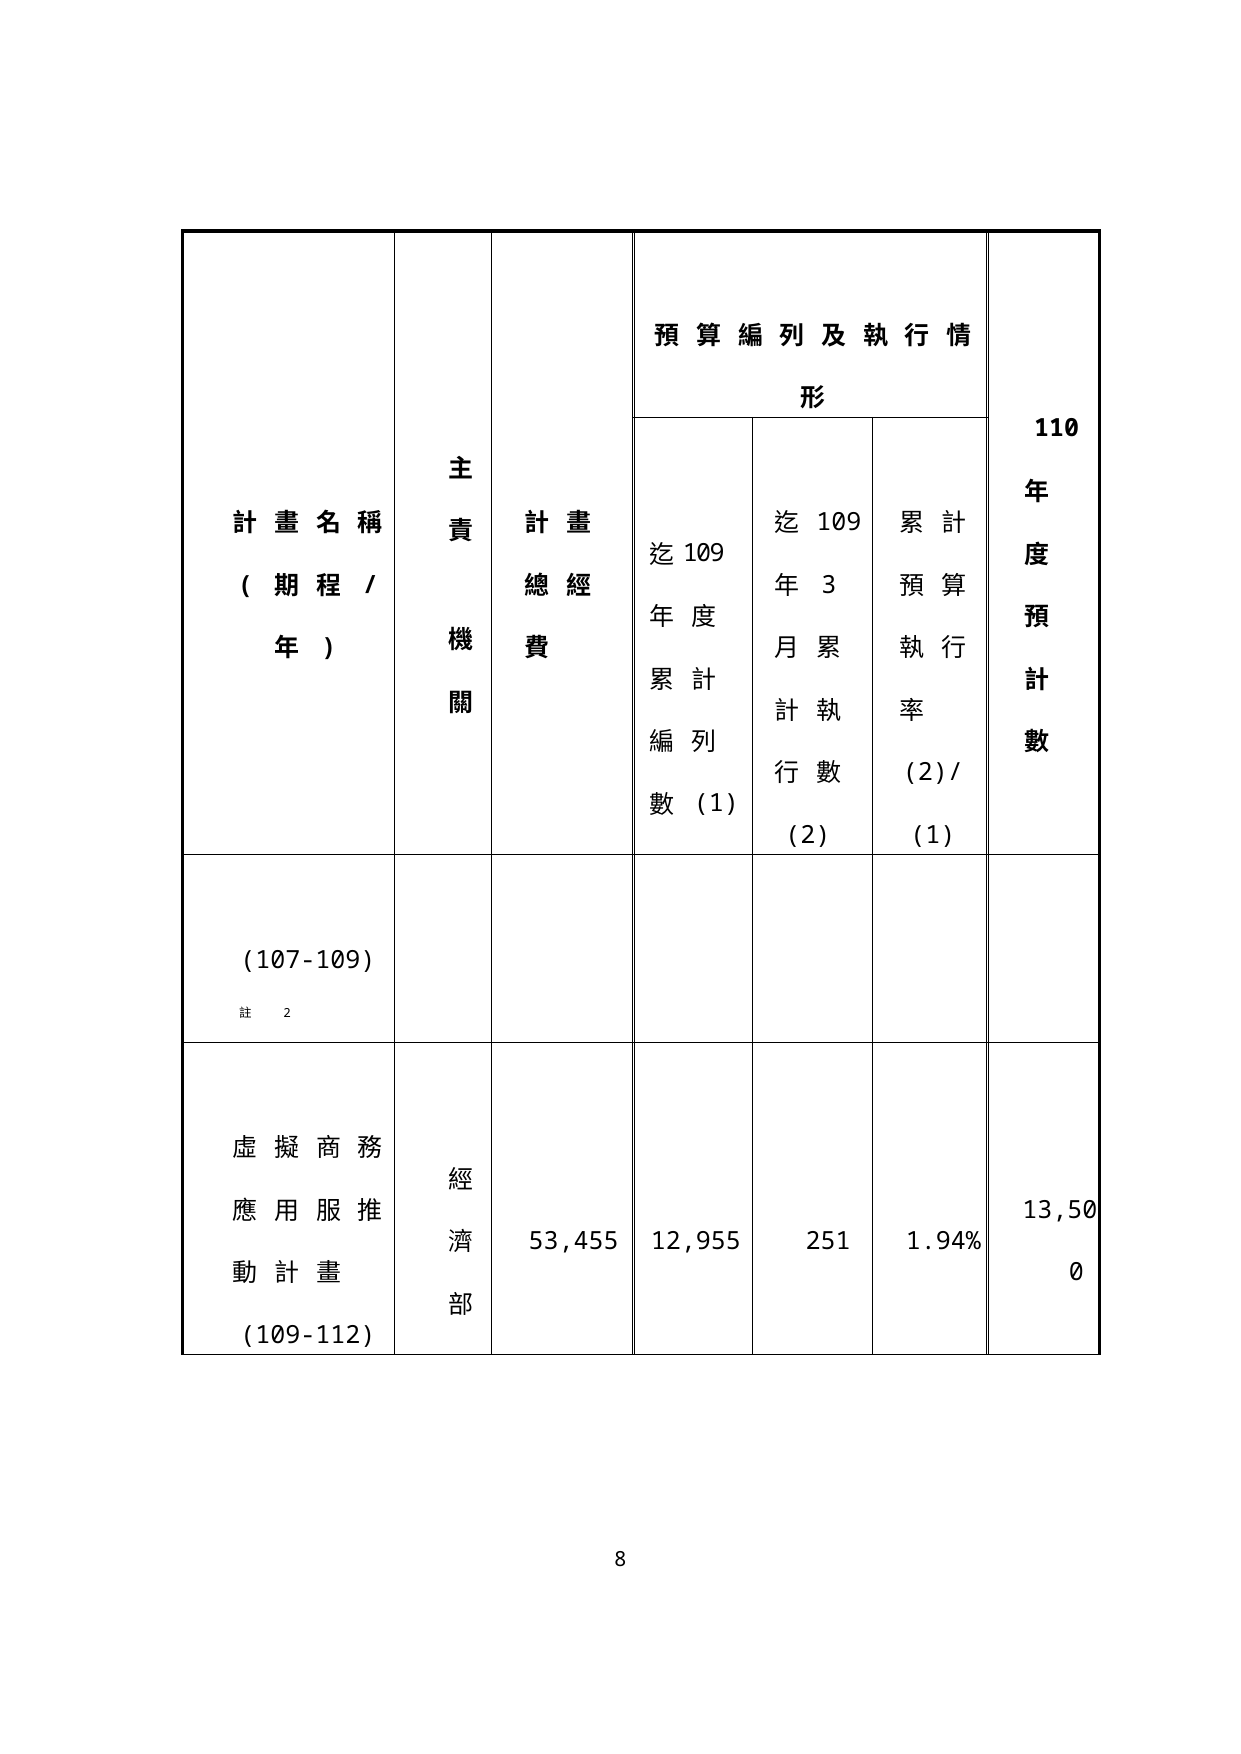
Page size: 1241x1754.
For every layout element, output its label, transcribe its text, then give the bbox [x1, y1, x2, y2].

table_header 110年度預計數 [989, 233, 1098, 854]
table_cell 迄109年度累計編列數(1) [635, 418, 752, 854]
table_header 計畫名稱 (期程/年) [184, 233, 394, 854]
table_cell 累計預算執行率(2)/(1) [873, 418, 986, 854]
table_cell 12,955 [635, 1043, 752, 1354]
table_cell 13,500 [989, 1043, 1098, 1354]
table_cell (107-109)註2 [184, 855, 394, 1042]
table_cell [635, 855, 752, 1042]
table_cell 經濟部 [395, 1043, 491, 1354]
table_cell [492, 855, 632, 1042]
table_header 預算編列及執行情形 [635, 233, 986, 417]
table_cell [873, 855, 986, 1042]
table_header 主責 機關 [395, 233, 491, 854]
table_cell [753, 855, 872, 1042]
table_cell 虛擬商務應用服推動計畫(109-112) [184, 1043, 394, 1354]
table_header 計畫總經費 [492, 233, 632, 854]
table_cell 1.94% [873, 1043, 986, 1354]
table_cell 迄109年3月累計執行數(2) [753, 418, 872, 854]
table_cell - [989, 855, 1098, 1042]
table_cell 53,455 [492, 1043, 632, 1354]
table_cell [395, 855, 491, 1042]
table_cell 251 [753, 1043, 872, 1354]
